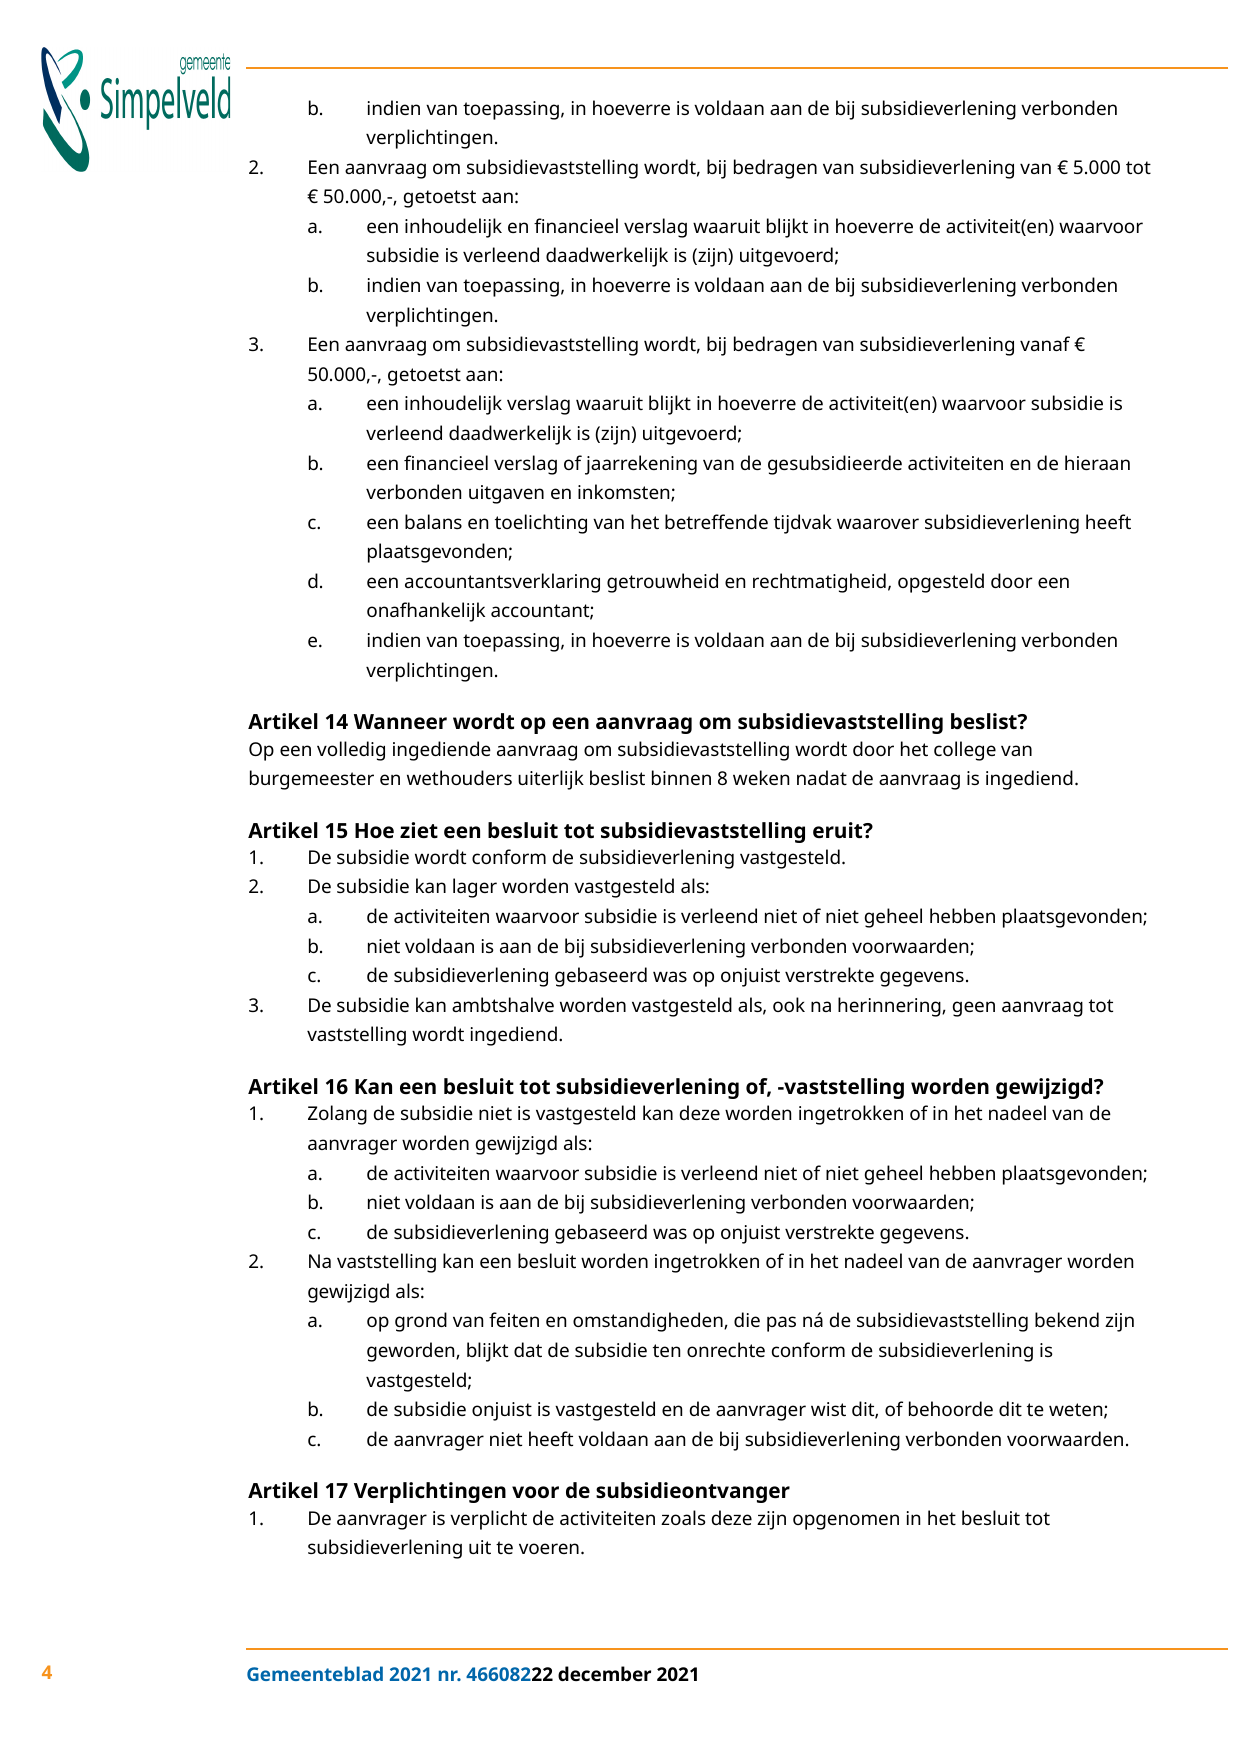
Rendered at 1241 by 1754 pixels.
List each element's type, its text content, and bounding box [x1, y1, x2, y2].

picture [41, 47, 231, 172]
list op grond van feiten en omstandigheden, die pas ná de subsidievaststelling bekend zijn geworden, blijkt dat de subsidie ten onrechte conform de subsidieverlening is vastgesteld; [307, 1308, 1152, 1392]
list de activiteiten waarvoor subsidie is verleend niet of niet geheel hebben plaatsgevonden; [307, 903, 1152, 929]
list indien van toepassing, in hoeverre is voldaan aan de bij subsidieverlening verbonden verplichtingen. [307, 272, 1152, 328]
list de aanvrager niet heeft voldaan aan de bij subsidieverlening verbonden voorwaarden. [307, 1426, 1152, 1452]
list De aanvrager is verplicht de activiteiten zoals deze zijn opgenomen in het besluit tot subsidieverlening uit te voeren. [248, 1505, 1152, 1560]
list Zolang de subsidie niet is vastgesteld kan deze worden ingetrokken of in het nadeel van de aanvrager worden gewijzigd als: [248, 1101, 1152, 1156]
list niet voldaan is aan de bij subsidieverlening verbonden voorwaarden; [307, 1189, 1152, 1215]
list indien van toepassing, in hoeverre is voldaan aan de bij subsidieverlening verbonden verplichtingen. [307, 95, 1152, 150]
list de subsidieverlening gebaseerd was op onjuist verstrekte gegevens. [307, 962, 1152, 988]
list De subsidie wordt conform de subsidieverlening vastgesteld. [248, 844, 1152, 870]
list de activiteiten waarvoor subsidie is verleend niet of niet geheel hebben plaatsgevonden; [307, 1160, 1152, 1185]
text Artikel 17 Verplichtingen voor de subsidieontvanger [248, 1476, 1152, 1505]
list een inhoudelijk en financieel verslag waaruit blijkt in hoeverre de activiteit(en) waarvoor subsidie is verleend daadwerkelijk is (zijn) uitgevoerd; [307, 213, 1152, 268]
list De subsidie kan lager worden vastgesteld als: [248, 874, 1152, 899]
list Na vaststelling kan een besluit worden ingetrokken of in het nadeel van de aanvrager worden gewijzigd als: [248, 1248, 1152, 1304]
list de subsidie onjuist is vastgesteld en de aanvrager wist dit, of behoorde dit te weten; [307, 1396, 1152, 1422]
list een balans en toelichting van het betreffende tijdvak waarover subsidieverlening heeft plaatsgevonden; [307, 509, 1152, 564]
text Artikel 16 Kan een besluit tot subsidieverlening of, -vaststelling worden gewijzigd? [248, 1072, 1152, 1101]
list De subsidie kan ambtshalve worden vastgesteld als, ook na herinnering, geen aanvraag tot vaststelling wordt ingediend. [248, 992, 1152, 1047]
text Artikel 15 Hoe ziet een besluit tot subsidievaststelling eruit? [248, 816, 1152, 844]
list de subsidieverlening gebaseerd was op onjuist verstrekte gegevens. [307, 1219, 1152, 1244]
list niet voldaan is aan de bij subsidieverlening verbonden voorwaarden; [307, 933, 1152, 959]
list indien van toepassing, in hoeverre is voldaan aan de bij subsidieverlening verbonden verplichtingen. [307, 627, 1152, 683]
list Een aanvraag om subsidievaststelling wordt, bij bedragen van subsidieverlening van € 5.000 tot € 50.000,-, getoetst aan: [248, 154, 1152, 209]
list een inhoudelijk verslag waaruit blijkt in hoeverre de activiteit(en) waarvoor subsidie is verleend daadwerkelijk is (zijn) uitgevoerd; [307, 391, 1152, 446]
text Artikel 14 Wanneer wordt op een aanvraag om subsidievaststelling beslist? [248, 707, 1152, 736]
list een financieel verslag of jaarrekening van de gesubsidieerde activiteiten en de hieraan verbonden uitgaven en inkomsten; [307, 450, 1152, 505]
list een accountantsverklaring getrouwheid en rechtmatigheid, opgesteld door een onafhankelijk accountant; [307, 568, 1152, 623]
list Een aanvraag om subsidievaststelling wordt, bij bedragen van subsidieverlening vanaf € 50.000,-, getoetst aan: [248, 331, 1152, 387]
text Op een volledig ingediende aanvraag om subsidievaststelling wordt door het college van burgemeester en wethouders uiterlijk beslist binnen 8 weken nadat de aanvraag is ingediend. [248, 736, 1152, 791]
